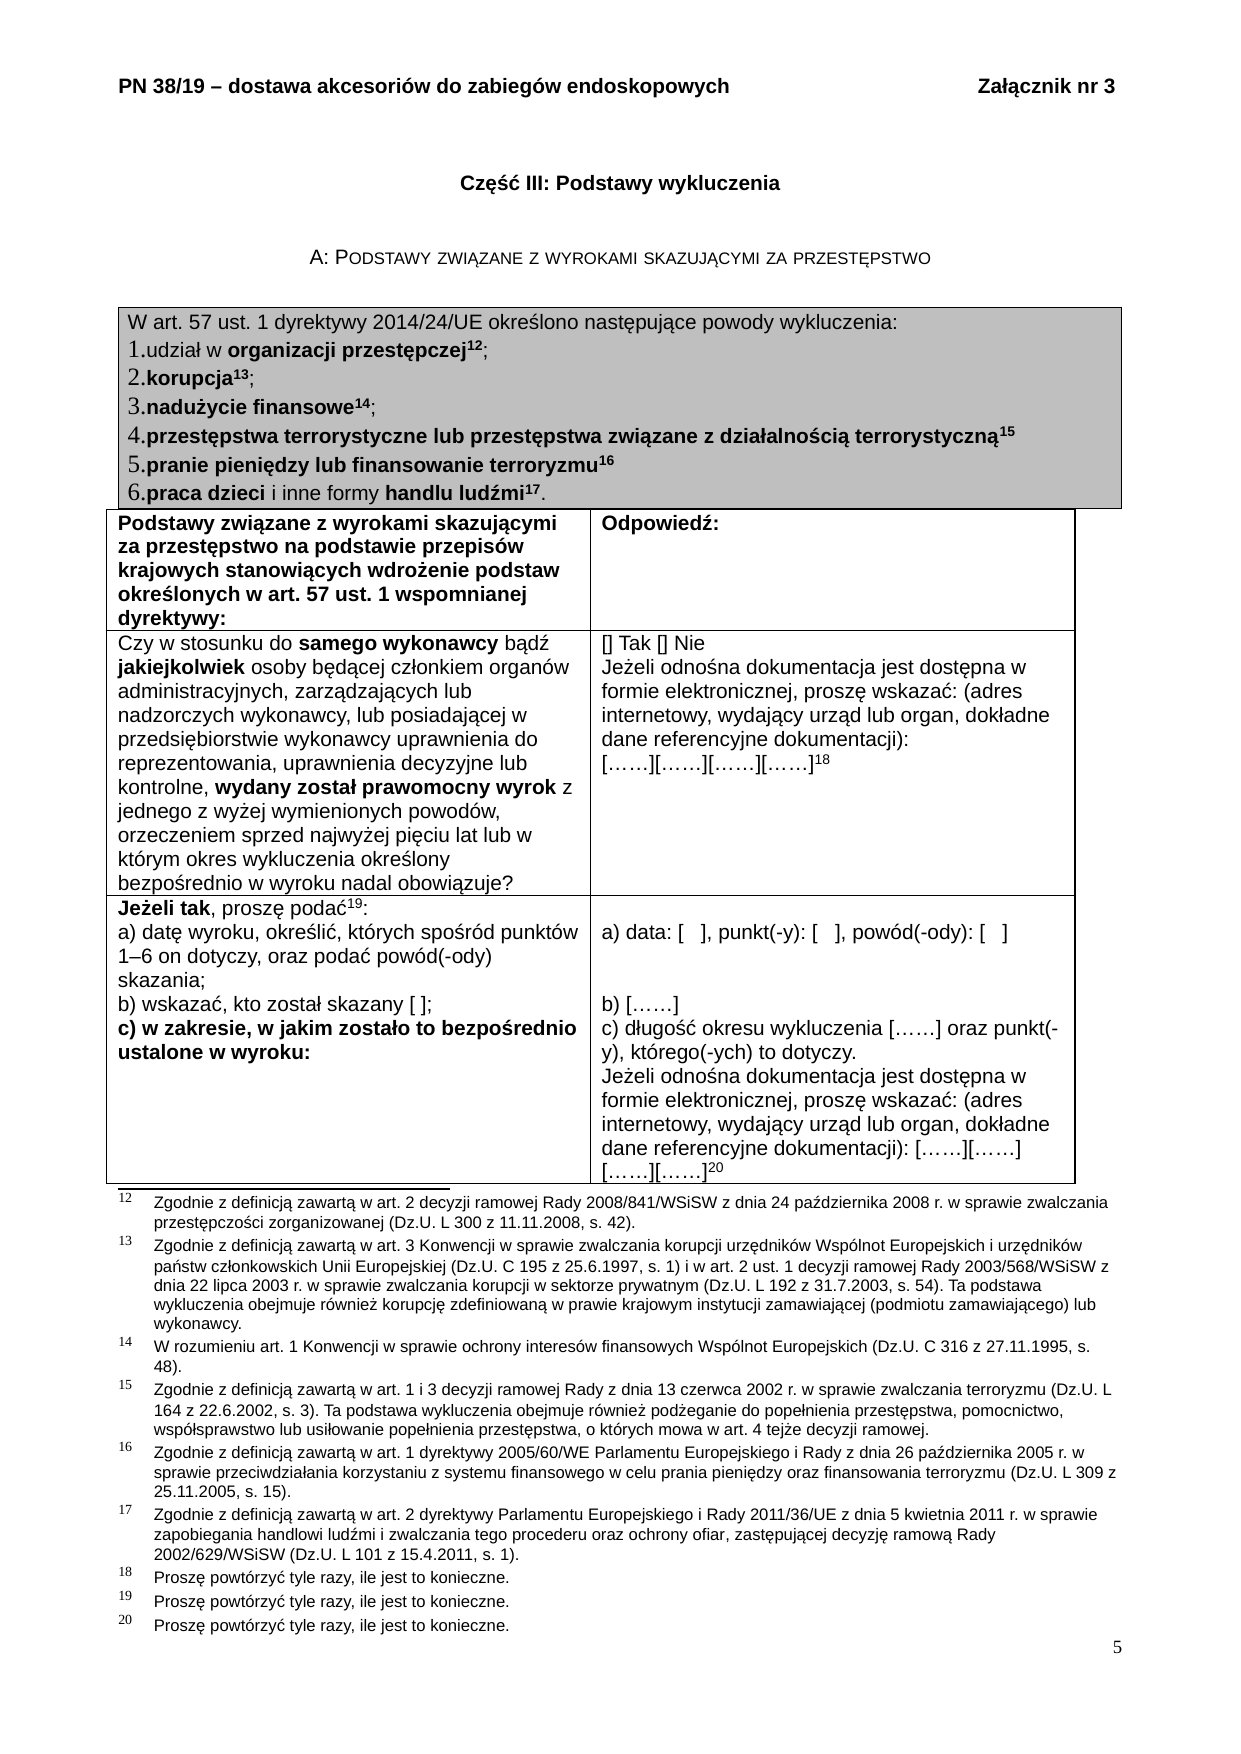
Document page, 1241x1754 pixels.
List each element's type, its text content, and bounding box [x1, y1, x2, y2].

table_cell a) data: [ ], punkt(-y): [ ], powód(-ody): [ ] b) [……] c) długość okresu wykluczenia [……] oraz punkt(-y), którego(-ych) to dotyczy. Jeżeli odnośna dokumentacja jest dostępna w formie elektronicznej, proszę wskazać: (adres internetowy, wydający urząd lub organ, dokładne dane referencyjne dokumentacji): [……][……][……][……] [591, 896, 1074, 1183]
list Zgodnie z definicją zawartą w art. 3 Konwencji w sprawie zwalczania korupcji urzędników Wspólnot Europejskich i urzędników państw członkowskich Unii Europejskiej (Dz.U. C 195 z 25.6.1997, s. 1) i w art. 2 ust. 1 decyzji ramowej Rady 2003/568/WSiSW z dnia 22 lipca 2003 r. w sprawie zwalczania korupcji w sektorze prywatnym (Dz.U. L 192 z 31.7.2003, s. 54). Ta podstawa wykluczenia obejmuje również korupcję zdefiniowaną w prawie krajowym instytucji zamawiającej (podmiotu zamawiającego) lub wykonawcy. [118, 1232, 1122, 1333]
list Zgodnie z definicją zawartą w art. 1 i 3 decyzji ramowej Rady z dnia 13 czerwca 2002 r. w sprawie zwalczania terroryzmu (Dz.U. L 164 z 22.6.2002, s. 3). Ta podstawa wykluczenia obejmuje również podżeganie do popełnienia przestępstwa, pomocnictwo, współsprawstwo lub usiłowanie popełnienia przestępstwa, o których mowa w art. 4 tejże decyzji ramowej. [118, 1376, 1122, 1439]
list Zgodnie z definicją zawartą w art. 2 dyrektywy Parlamentu Europejskiego i Rady 2011/36/UE z dnia 5 kwietnia 2011 r. w sprawie zapobiegania handlowi ludźmi i zwalczania tego procederu oraz ochrony ofiar, zastępującej decyzję ramową Rady 2002/629/WSiSW (Dz.U. L 101 z 15.4.2011, s. 1). [118, 1501, 1122, 1563]
table_cell [] Tak [] Nie Jeżeli odnośna dokumentacja jest dostępna w formie elektronicznej, proszę wskazać: (adres internetowy, wydający urząd lub organ, dokładne dane referencyjne dokumentacji): [……][……][……][……] [591, 631, 1074, 895]
table_header Podstawy związane z wyrokami skazującymi za przestępstwo na podstawie przepisów krajowych stanowiących wdrożenie podstaw określonych w art. 57 ust. 1 wspomnianej dyrektywy: [107, 510, 590, 630]
list pranie pieniędzy lub finansowanie terroryzmu [119, 446, 1121, 474]
table_header Odpowiedź: [591, 510, 1074, 630]
list korupcja; [119, 359, 1121, 388]
text W art. 57 ust. 1 dyrektywy 2014/24/UE określono następujące powody wykluczenia: [119, 308, 1121, 331]
title A: Podstawy związane z wyrokami skazującymi za przestępstwo [118, 245, 1122, 269]
table_cell Jeżeli tak, proszę podać: a) datę wyroku, określić, których spośród punktów 1–6 on dotyczy, oraz podać powód(-ody) skazania; b) wskazać, kto został skazany [ ]; c) w zakresie, w jakim zostało to bezpośrednio ustalone w wyroku: [107, 896, 590, 1183]
list praca dzieci i inne formy handlu ludźmi. [119, 474, 1121, 508]
list przestępstwa terrorystyczne lub przestępstwa związane z działalnością terrorystyczną [119, 417, 1121, 446]
list W rozumieniu art. 1 Konwencji w sprawie ochrony interesów finansowych Wspólnot Europejskich (Dz.U. C 316 z 27.11.1995, s. 48). [118, 1333, 1122, 1376]
list nadużycie finansowe; [119, 388, 1121, 417]
table_cell Czy w stosunku do samego wykonawcy bądź jakiejkolwiek osoby będącej członkiem organów administracyjnych, zarządzających lub nadzorczych wykonawcy, lub posiadającej w przedsiębiorstwie wykonawcy uprawnienia do reprezentowania, uprawnienia decyzyjne lub kontrolne, wydany został prawomocny wyrok z jednego z wyżej wymienionych powodów, orzeczeniem sprzed najwyżej pięciu lat lub w którym okres wykluczenia określony bezpośrednio w wyroku nadal obowiązuje? [107, 631, 590, 895]
list udział w organizacji przestępczej; [119, 331, 1121, 359]
list Zgodnie z definicją zawartą w art. 2 decyzji ramowej Rady 2008/841/WSiSW z dnia 24 października 2008 r. w sprawie zwalczania przestępczości zorganizowanej (Dz.U. L 300 z 11.11.2008, s. 42). [118, 1189, 1122, 1232]
list Zgodnie z definicją zawartą w art. 1 dyrektywy 2005/60/WE Parlamentu Europejskiego i Rady z dnia 26 października 2005 r. w sprawie przeciwdziałania korzystaniu z systemu finansowego w celu prania pieniędzy oraz finansowania terroryzmu (Dz.U. L 309 z 25.11.2005, s. 15). [118, 1439, 1122, 1501]
title Część III: Podstawy wykluczenia [118, 171, 1122, 195]
